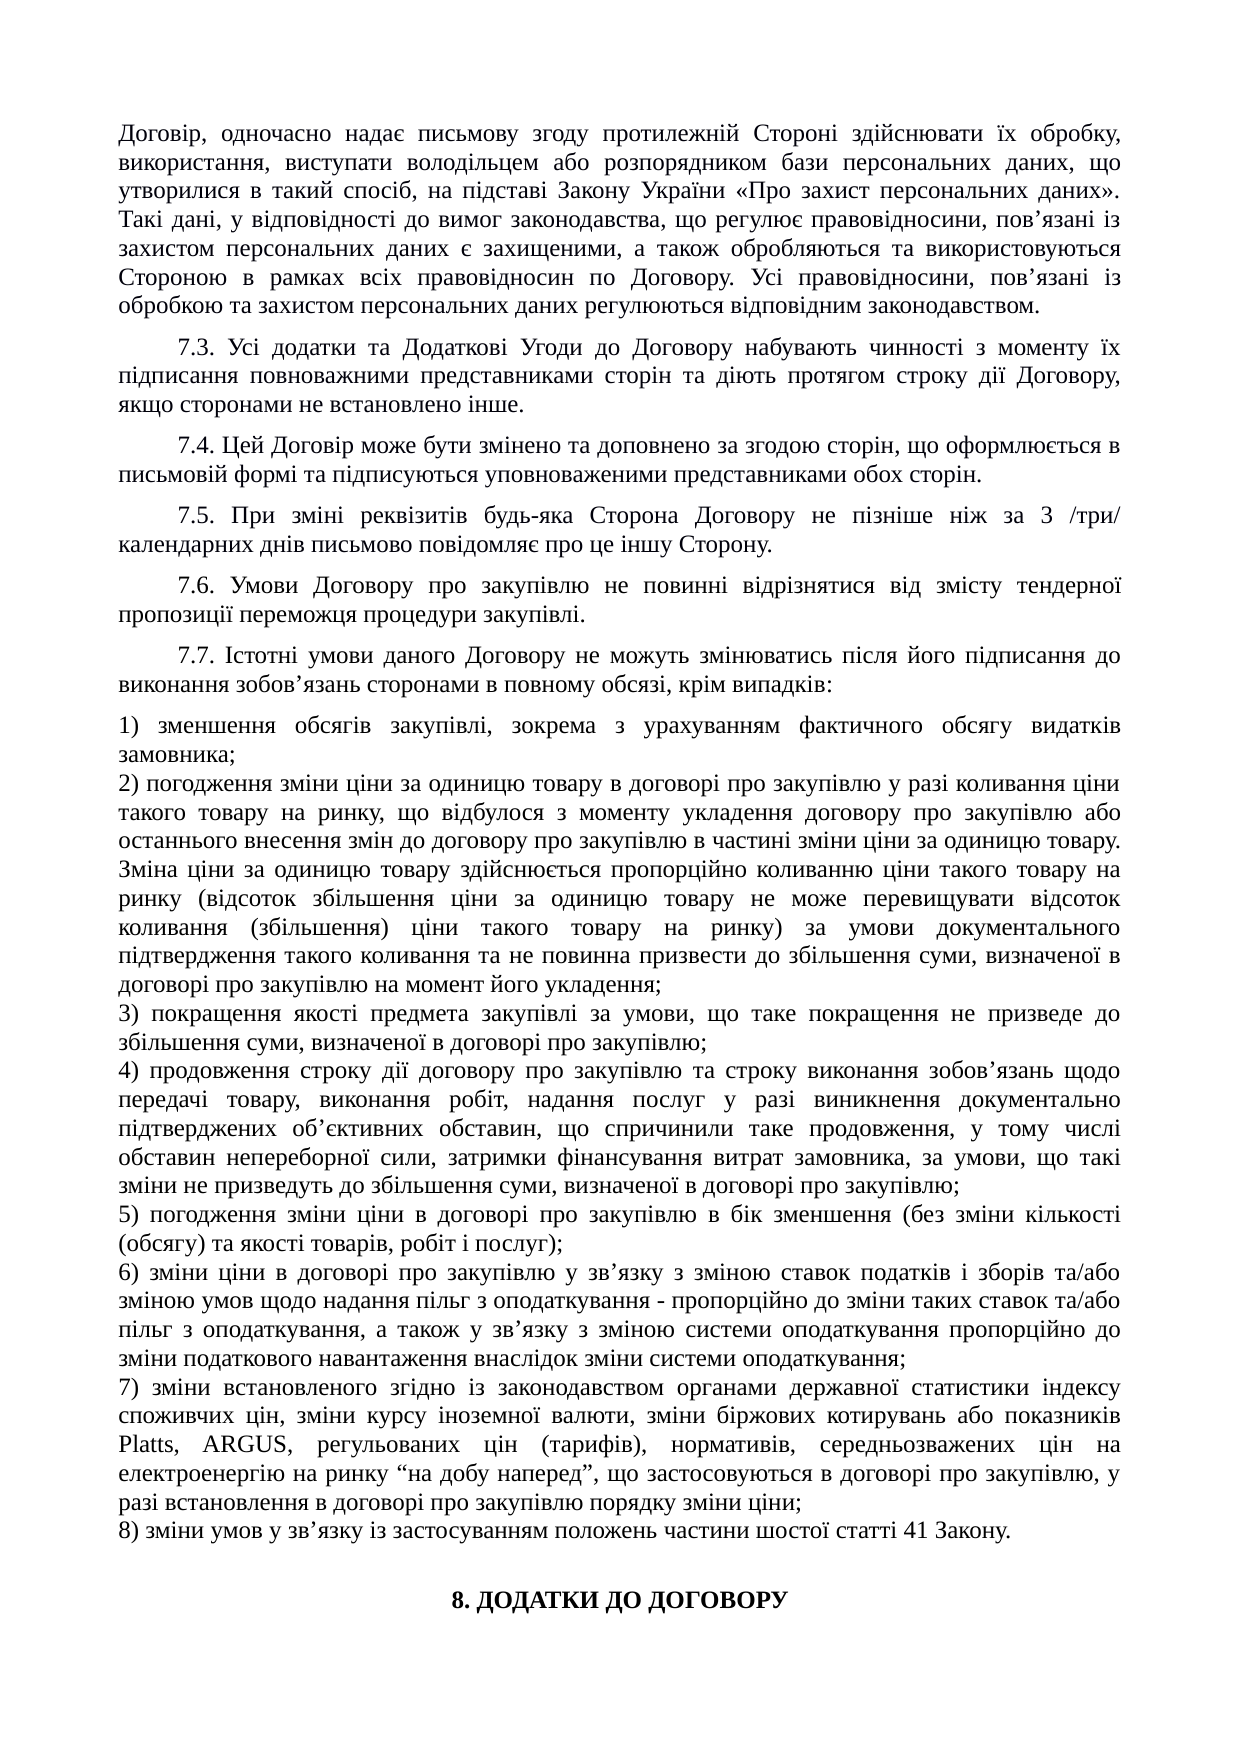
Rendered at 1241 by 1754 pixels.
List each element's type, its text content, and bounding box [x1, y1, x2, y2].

text 8) зміни умов у зв’язку із застосуванням положень частини шостої статті 41 Закону. [118, 1516, 1122, 1544]
text 7.4. Цей Договір може бути змінено та доповнено за згодою сторін, що оформлюється в письмовій формі та підписуються уповноваженими представниками обох сторін. [118, 431, 1122, 488]
text 1) зменшення обсягів закупівлі, зокрема з урахуванням фактичного обсягу видатків замовника; [118, 711, 1122, 768]
text 8. ДОДАТКИ ДО ДОГОВОРУ [118, 1586, 1122, 1614]
text 7.3. Усі додатки та Додаткові Угоди до Договору набувають чинності з моменту їх підписання повноважними представниками сторін та діють протягом строку дії Договору, якщо сторонами не встановлено інше. [118, 332, 1122, 418]
text 7.5. При зміні реквізитів будь-яка Сторона Договору не пізніше ніж за 3 /три/ календарних днів письмово повідомляє про це іншу Сторону. [118, 501, 1122, 558]
text 2) погодження зміни ціни за одиницю товару в договорі про закупівлю у разі коливання ціни такого товару на ринку, що відбулося з моменту укладення договору про закупівлю або останнього внесення змін до договору про закупівлю в частині зміни ціни за одиницю товару. Зміна ціни за одиницю товару здійснюється пропорційно коливанню ціни такого товару на ринку (відсоток збільшення ціни за одиницю товару не може перевищувати відсоток коливання (збільшення) ціни такого товару на ринку) за умови документального підтвердження такого коливання та не повинна призвести до збільшення суми, визначеної в договорі про закупівлю на момент його укладення; [118, 768, 1122, 998]
text 4) продовження строку дії договору про закупівлю та строку виконання зобов’язань щодо передачі товару, виконання робіт, надання послуг у разі виникнення документально підтверджених об’єктивних обставин, що спричинили таке продовження, у тому числі обставин непереборної сили, затримки фінансування витрат замовника, за умови, що такі зміни не призведуть до збільшення суми, визначеної в договорі про закупівлю; [118, 1056, 1122, 1199]
text 3) покращення якості предмета закупівлі за умови, що таке покращення не призведе до збільшення суми, визначеної в договорі про закупівлю; [118, 998, 1122, 1056]
text 6) зміни ціни в договорі про закупівлю у зв’язку з зміною ставок податків і зборів та/або зміною умов щодо надання пільг з оподаткування - пропорційно до зміни таких ставок та/або пільг з оподаткування, а також у зв’язку з зміною системи оподаткування пропорційно до зміни податкового навантаження внаслідок зміни системи оподаткування; [118, 1257, 1122, 1372]
text 5) погодження зміни ціни в договорі про закупівлю в бік зменшення (без зміни кількості (обсягу) та якості товарів, робіт і послуг); [118, 1199, 1122, 1257]
text Договір, одночасно надає письмову згоду протилежній Стороні здійснювати їх обробку, використання, виступати володільцем або розпорядником бази персональних даних, що утворилися в такий спосіб, на підставі Закону України «Про захист персональних даних». Такі дані, у відповідності до вимог законодавства, що регулює правовідносини, пов’язані із захистом персональних даних є захищеними, а також обробляються та використовуються Стороною в рамках всіх правовідносин по Договору. Усі правовідносини, пов’язані із обробкою та захистом персональних даних регулюються відповідним законодавством. [118, 118, 1122, 319]
text 7.7. Істотні умови даного Договору не можуть змінюватись після його підписання до виконання зобов’язань сторонами в повному обсязі, крім випадків: [118, 641, 1122, 698]
text 7) зміни встановленого згідно із законодавством органами державної статистики індексу споживчих цін, зміни курсу іноземної валюти, зміни біржових котирувань або показників Platts, ARGUS, регульованих цін (тарифів), нормативів, середньозважених цін на електроенергію на ринку “на добу наперед”, що застосовуються в договорі про закупівлю, у разі встановлення в договорі про закупівлю порядку зміни ціни; [118, 1372, 1122, 1516]
text 7.6. Умови Договору про закупівлю не повинні відрізнятися від змісту тендерної пропозиції переможця процедури закупівлі. [118, 571, 1122, 628]
